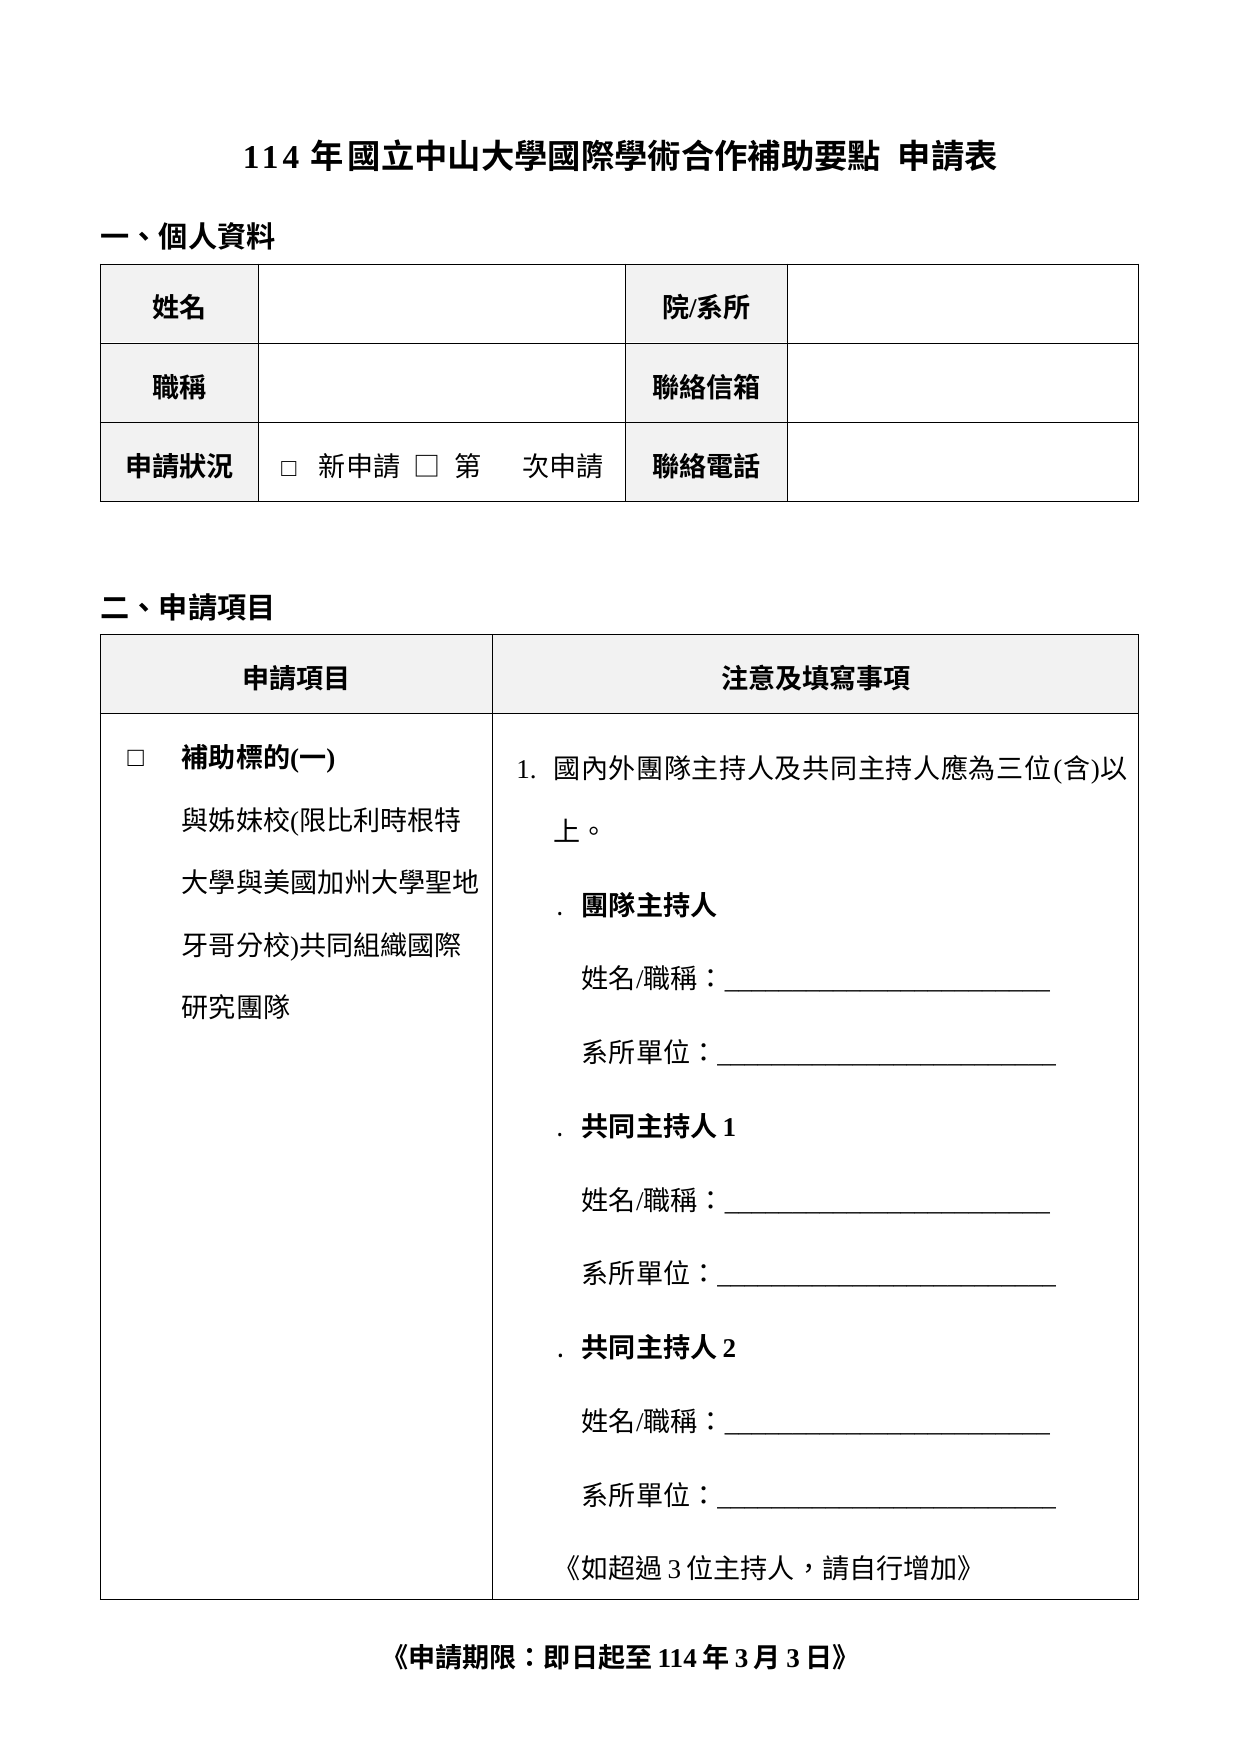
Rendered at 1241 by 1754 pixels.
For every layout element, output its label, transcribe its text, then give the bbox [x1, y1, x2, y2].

table_header 姓名 [101, 265, 258, 342]
table_cell 申請狀況 [101, 423, 258, 501]
table_header [788, 265, 1138, 342]
table_cell □ [101, 714, 170, 1599]
table_cell 聯絡信箱 [626, 344, 787, 422]
table_header 注意及填寫事項 [493, 635, 1138, 713]
table_cell 職稱 [101, 344, 258, 422]
table_header 申請項目 [101, 635, 492, 713]
text 114年國立中山大學國際學術合作補助要點 申請表 [100, 112, 1140, 175]
table_cell 國內外團隊主持人及共同主持人應為三位(含)以上。 團隊主持人 姓名/職稱：________________________ 系所單位：_________________________ 共同主持人1 姓名/職稱：________________________ 系所單位：_________________________ 共同主持人2 姓名/職稱：________________________ 系所單位：_________________________ 《如超過3位主持人，請自行增加》 團隊主持人需為本校在職之專任教師，且近五年總發表之論文，該年度FWCI指數超過世界平均標準(含) 1者。 FWCI：_______ 請檢附計畫書，計畫書應詳實註明各（國）主持人負責之研究主題、期程、經費編列表、預期成果，及各（國）主持人簽署之合作確認書，由團隊主持人提出申請。 [493, 714, 1138, 1599]
table_cell 新申請 □ 第 次申請 [259, 423, 625, 501]
text 一、個人資料 [100, 193, 1140, 256]
table_header 院/系所 [626, 265, 787, 342]
text 二、申請項目 [100, 564, 1140, 627]
table_header [259, 265, 625, 342]
table_cell [788, 423, 1138, 501]
table_cell 聯絡電話 [626, 423, 787, 501]
table_cell [788, 344, 1138, 422]
table_cell [259, 344, 625, 422]
table_cell 補助標的(一) 與姊妹校(限比利時根特大學與美國加州大學聖地牙哥分校)共同組織國際研究團隊 [170, 714, 492, 1599]
